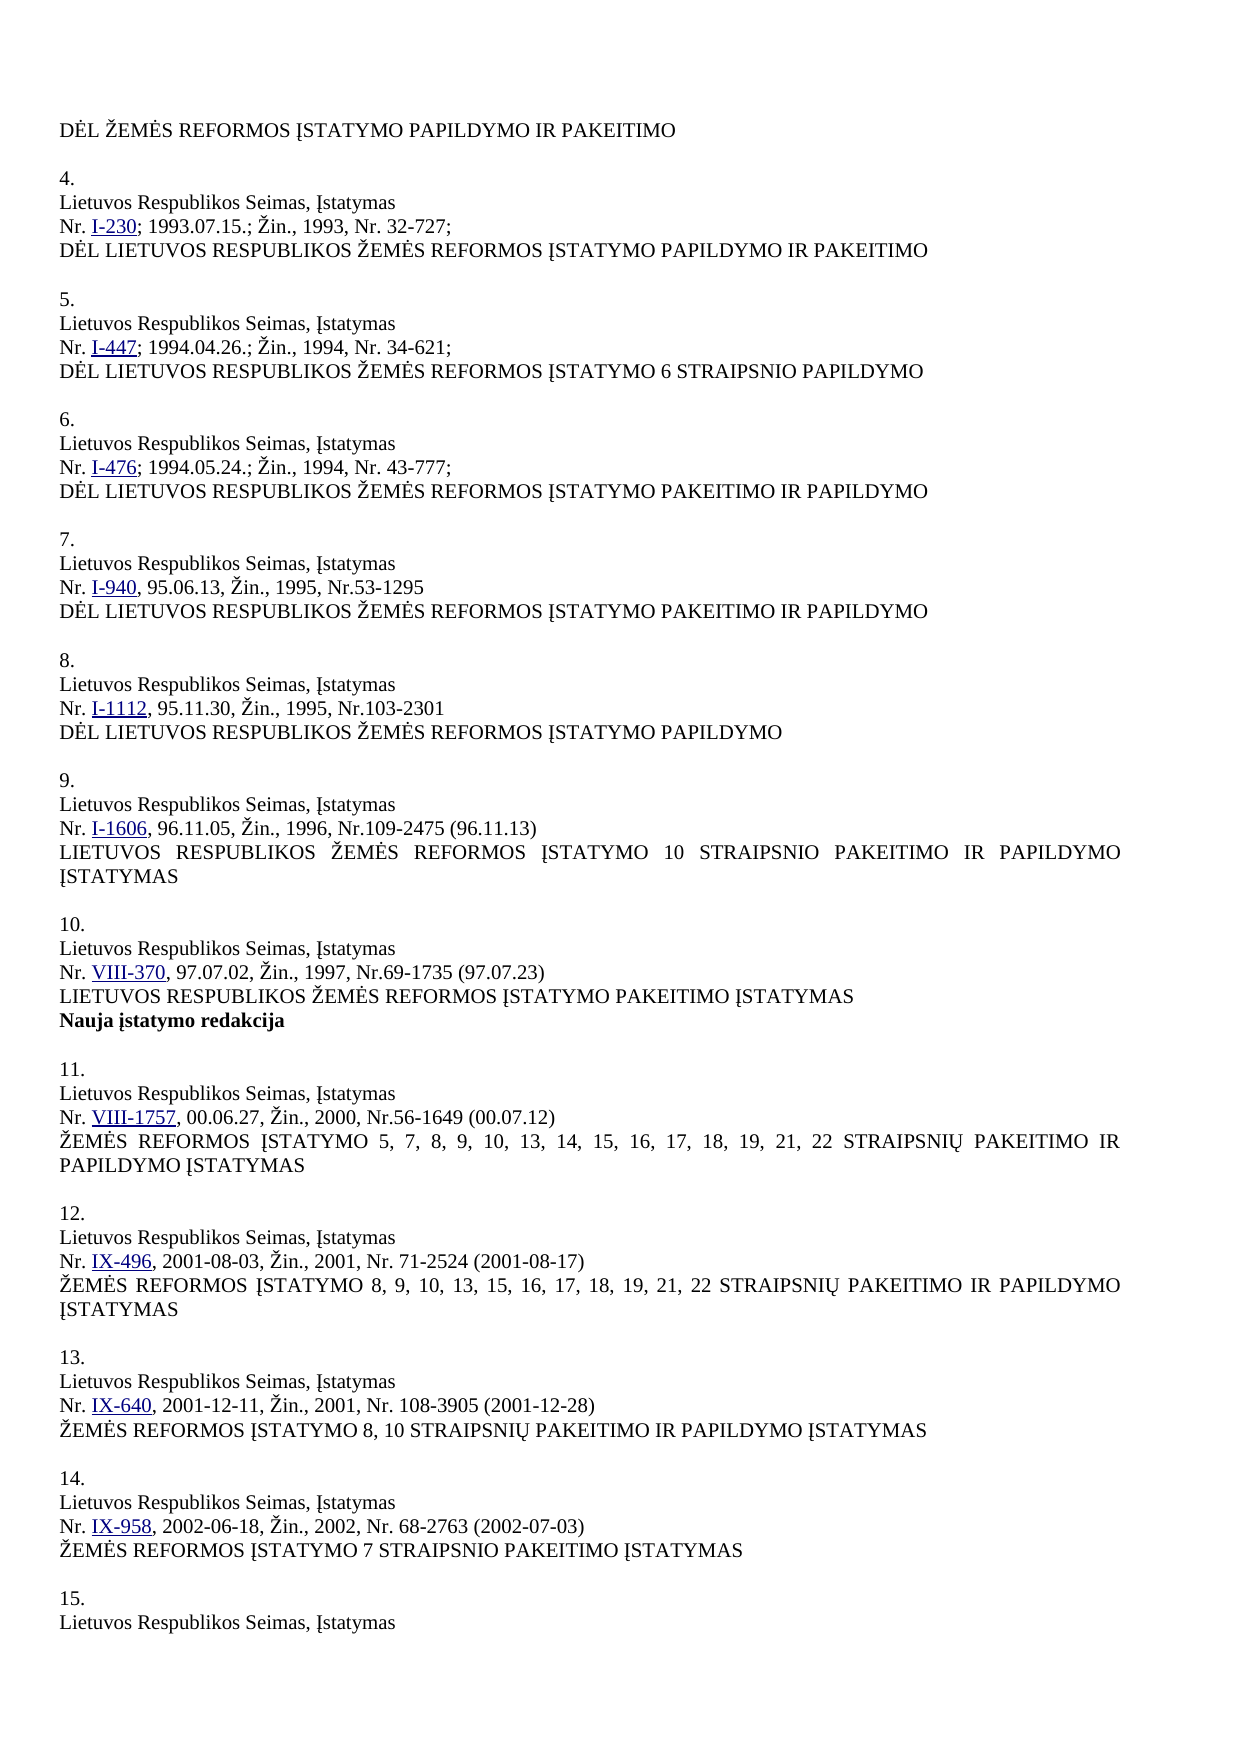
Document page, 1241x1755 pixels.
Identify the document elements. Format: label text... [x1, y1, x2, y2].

text Lietuvos Respublikos Seimas, Įstatymas [59, 936, 1122, 960]
text DĖL ŽEMĖS REFORMOS ĮSTATYMO PAPILDYMO IR PAKEITIMO [59, 118, 1122, 142]
text Lietuvos Respublikos Seimas, Įstatymas [59, 1225, 1122, 1249]
text Lietuvos Respublikos Seimas, Įstatymas [59, 311, 1122, 335]
text 13. [59, 1345, 1122, 1369]
text DĖL LIETUVOS RESPUBLIKOS ŽEMĖS REFORMOS ĮSTATYMO PAPILDYMO [59, 720, 1122, 744]
text Lietuvos Respublikos Seimas, Įstatymas [59, 1490, 1122, 1514]
text Nr. I-230; 1993.07.15.; Žin., 1993, Nr. 32-727; [59, 214, 1122, 238]
text ŽEMĖS REFORMOS ĮSTATYMO 8, 10 STRAIPSNIŲ PAKEITIMO IR PAPILDYMO ĮSTATYMAS [59, 1417, 1122, 1442]
text Nauja įstatymo redakcija [59, 1008, 1122, 1032]
text LIETUVOS RESPUBLIKOS ŽEMĖS REFORMOS ĮSTATYMO PAKEITIMO ĮSTATYMAS [59, 984, 1122, 1008]
text 7. [59, 527, 1122, 551]
text 4. [59, 166, 1122, 190]
text Lietuvos Respublikos Seimas, Įstatymas [59, 431, 1122, 455]
text Lietuvos Respublikos Seimas, Įstatymas [59, 672, 1122, 696]
text 14. [59, 1466, 1122, 1490]
text Nr. IX-496, 2001-08-03, Žin., 2001, Nr. 71-2524 (2001-08-17) [59, 1249, 1122, 1273]
text Lietuvos Respublikos Seimas, Įstatymas [59, 1610, 1122, 1634]
text 11. [59, 1057, 1122, 1081]
text 15. [59, 1586, 1122, 1610]
text ŽEMĖS REFORMOS ĮSTATYMO 7 STRAIPSNIO PAKEITIMO ĮSTATYMAS [59, 1538, 1122, 1562]
text Nr. I-940, 95.06.13, Žin., 1995, Nr.53-1295 [59, 575, 1122, 599]
text Lietuvos Respublikos Seimas, Įstatymas [59, 551, 1122, 575]
text ŽEMĖS REFORMOS ĮSTATYMO 8, 9, 10, 13, 15, 16, 17, 18, 19, 21, 22 STRAIPSNIŲ PAKEITIMO IR PAPILDYMO ĮSTATYMAS [59, 1273, 1122, 1321]
text Lietuvos Respublikos Seimas, Įstatymas [59, 1369, 1122, 1393]
text 9. [59, 768, 1122, 792]
text 5. [59, 287, 1122, 311]
text Lietuvos Respublikos Seimas, Įstatymas [59, 792, 1122, 816]
text Lietuvos Respublikos Seimas, Įstatymas [59, 190, 1122, 214]
text 12. [59, 1201, 1122, 1225]
text LIETUVOS RESPUBLIKOS ŽEMĖS REFORMOS ĮSTATYMO 10 STRAIPSNIO PAKEITIMO IR PAPILDYMO ĮSTATYMAS [59, 840, 1122, 888]
text Nr. IX-640, 2001-12-11, Žin., 2001, Nr. 108-3905 (2001-12-28) [59, 1393, 1122, 1417]
text DĖL LIETUVOS RESPUBLIKOS ŽEMĖS REFORMOS ĮSTATYMO PAPILDYMO IR PAKEITIMO [59, 238, 1122, 262]
text Nr. IX-958, 2002-06-18, Žin., 2002, Nr. 68-2763 (2002-07-03) [59, 1514, 1122, 1538]
text 8. [59, 647, 1122, 672]
text 6. [59, 407, 1122, 431]
text DĖL LIETUVOS RESPUBLIKOS ŽEMĖS REFORMOS ĮSTATYMO 6 STRAIPSNIO PAPILDYMO [59, 359, 1122, 383]
text Nr. VIII-370, 97.07.02, Žin., 1997, Nr.69-1735 (97.07.23) [59, 960, 1122, 984]
text Nr. I-476; 1994.05.24.; Žin., 1994, Nr. 43-777; [59, 455, 1122, 479]
text DĖL LIETUVOS RESPUBLIKOS ŽEMĖS REFORMOS ĮSTATYMO PAKEITIMO IR PAPILDYMO [59, 479, 1122, 503]
text Lietuvos Respublikos Seimas, Įstatymas [59, 1081, 1122, 1105]
text Nr. I-447; 1994.04.26.; Žin., 1994, Nr. 34-621; [59, 335, 1122, 359]
text 10. [59, 912, 1122, 936]
text DĖL LIETUVOS RESPUBLIKOS ŽEMĖS REFORMOS ĮSTATYMO PAKEITIMO IR PAPILDYMO [59, 599, 1122, 623]
text Nr. I-1112, 95.11.30, Žin., 1995, Nr.103-2301 [59, 696, 1122, 720]
text Nr. I-1606, 96.11.05, Žin., 1996, Nr.109-2475 (96.11.13) [59, 816, 1122, 840]
text ŽEMĖS REFORMOS ĮSTATYMO 5, 7, 8, 9, 10, 13, 14, 15, 16, 17, 18, 19, 21, 22 STRAIPSNIŲ PAKEITIMO IR PAPILDYMO ĮSTATYMAS [59, 1129, 1122, 1177]
text Nr. VIII-1757, 00.06.27, Žin., 2000, Nr.56-1649 (00.07.12) [59, 1105, 1122, 1129]
